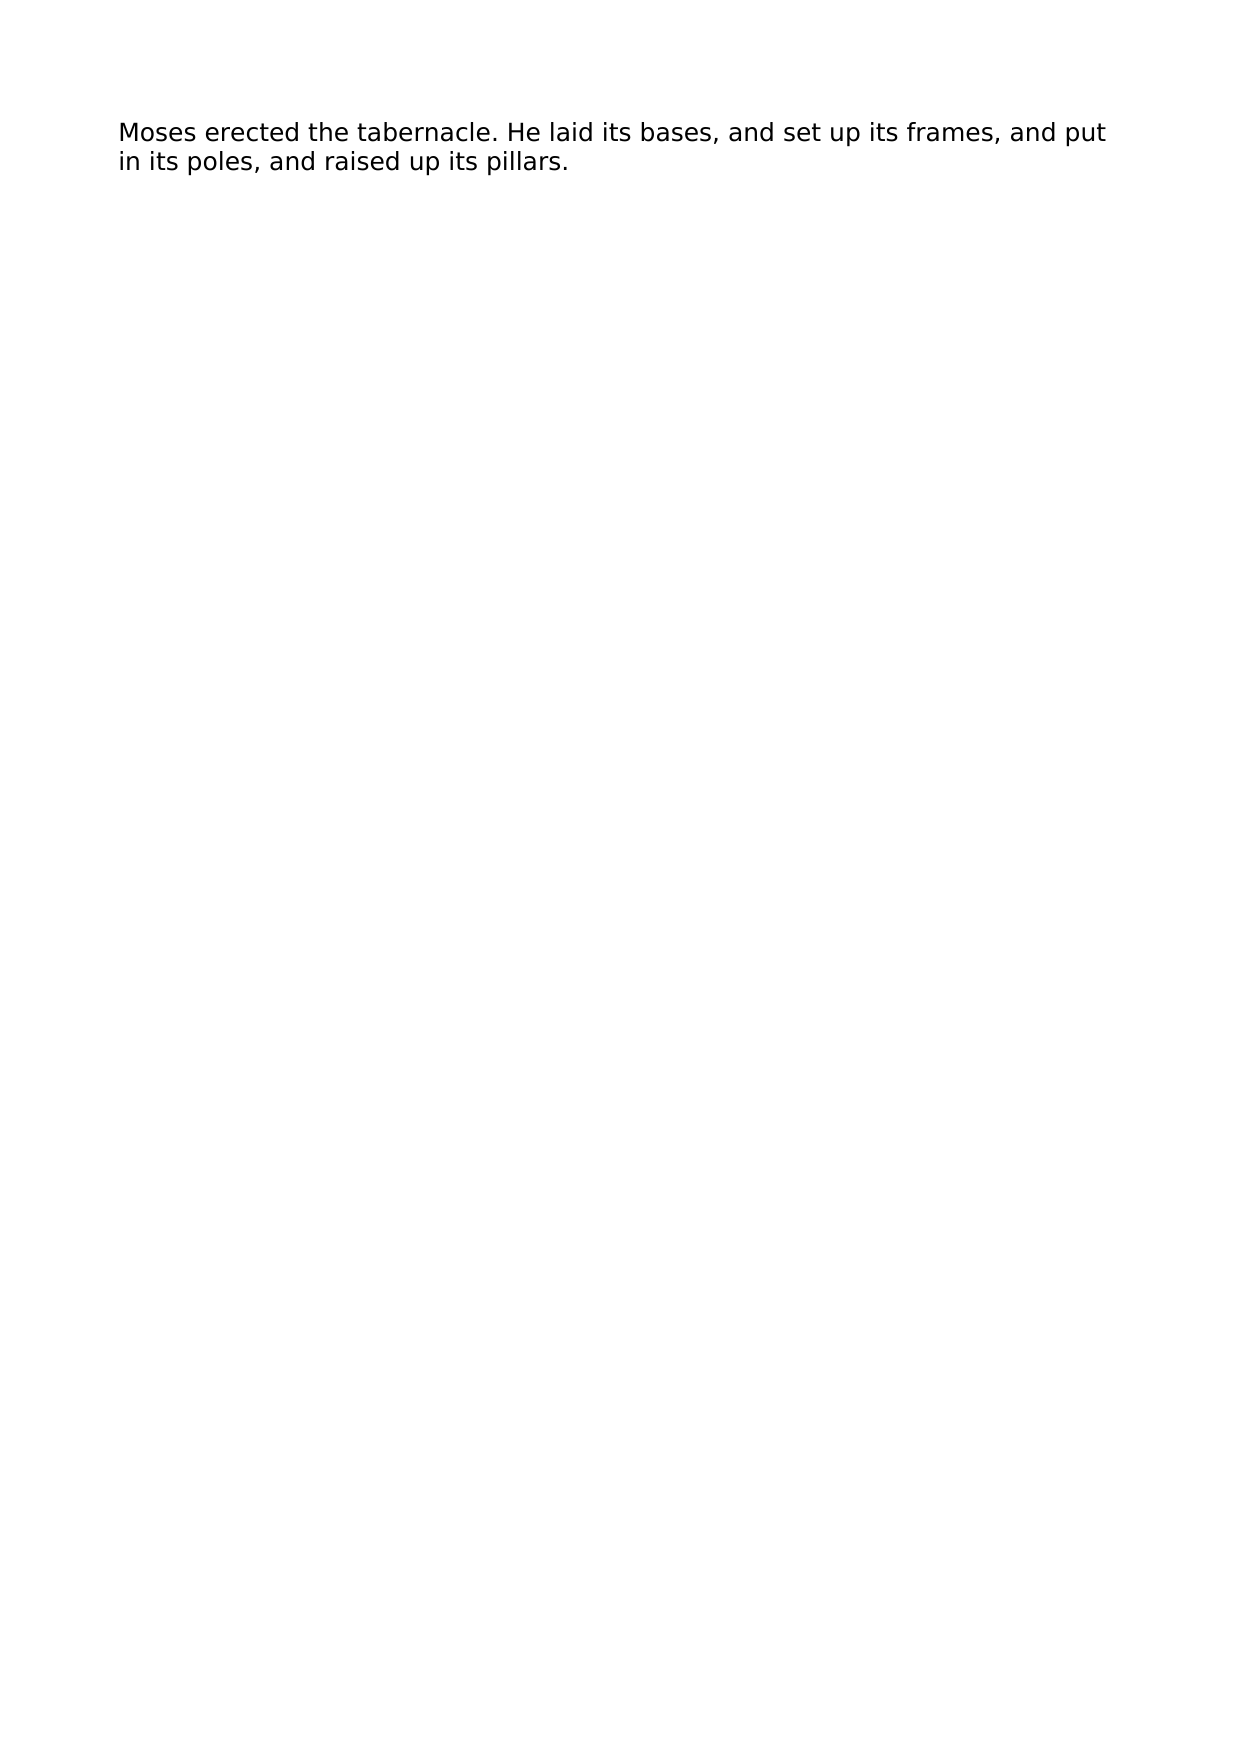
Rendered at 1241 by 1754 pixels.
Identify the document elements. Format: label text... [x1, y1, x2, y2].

text Moses erected the tabernacle. He laid its bases, and set up its frames, and put in its poles, and raised up its pillars. [118, 118, 1122, 176]
